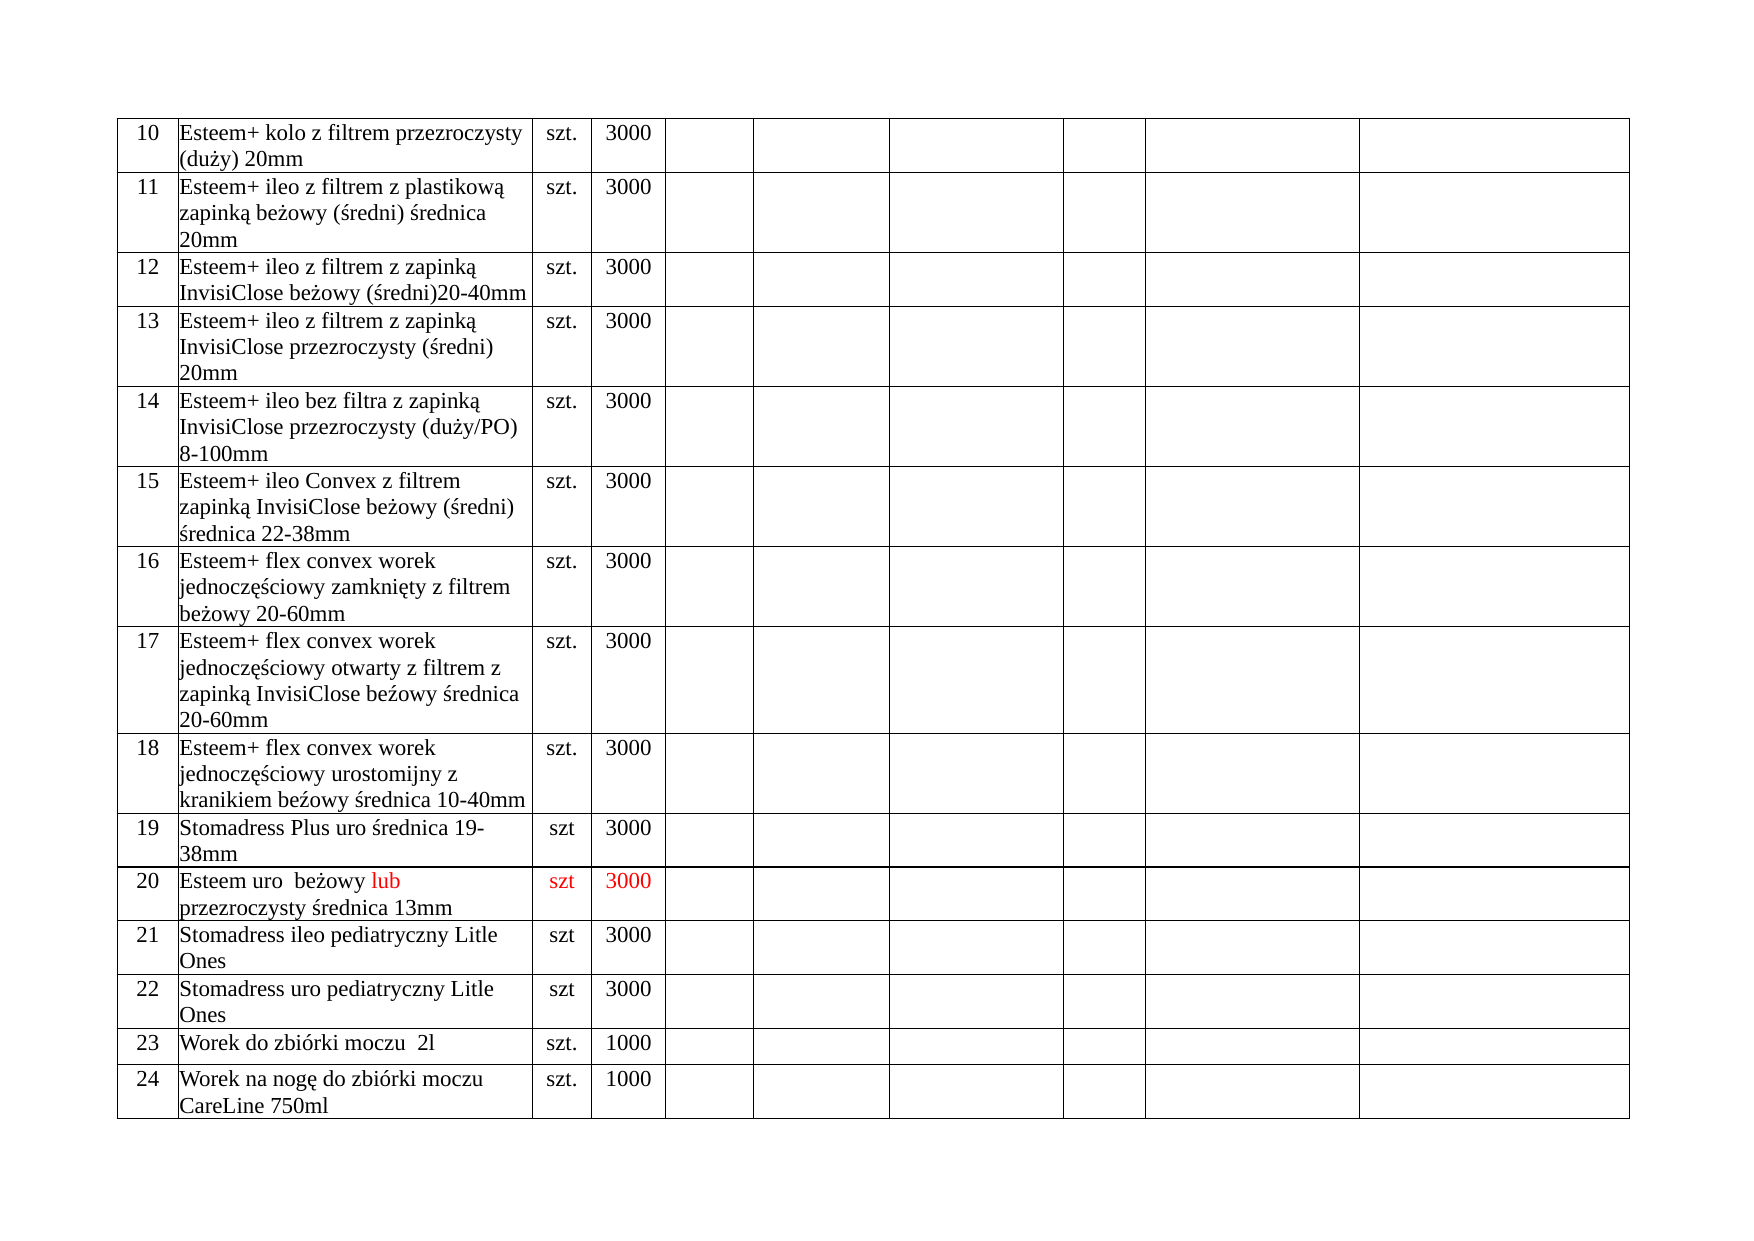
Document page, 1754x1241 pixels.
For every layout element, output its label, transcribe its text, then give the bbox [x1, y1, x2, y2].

table_cell [1146, 547, 1359, 626]
table_cell [890, 307, 1063, 386]
table_cell [890, 1065, 1063, 1118]
table_cell [754, 868, 889, 920]
table_cell [1146, 921, 1359, 974]
table_cell 18 [118, 734, 178, 813]
table_cell szt [533, 868, 591, 920]
table_cell 3000 [592, 119, 665, 172]
table_cell [1146, 868, 1359, 920]
table_cell [1064, 253, 1145, 306]
table_cell [1360, 734, 1629, 813]
table_cell szt. [533, 253, 591, 306]
table_cell [1064, 921, 1145, 974]
table_cell [1064, 1065, 1145, 1118]
table_cell [1146, 627, 1359, 733]
table_cell [754, 307, 889, 386]
table_cell [1360, 975, 1629, 1028]
table_cell [1064, 173, 1145, 252]
table_cell [890, 547, 1063, 626]
table_cell [890, 253, 1063, 306]
table_cell [890, 627, 1063, 733]
table_cell 16 [118, 547, 178, 626]
table_cell [1146, 975, 1359, 1028]
table_cell [666, 307, 753, 386]
table_cell [1360, 627, 1629, 733]
table_cell [666, 119, 753, 172]
table_cell szt. [533, 119, 591, 172]
table_cell 14 [118, 387, 178, 466]
table_cell 24 [118, 1065, 178, 1118]
table_cell szt. [533, 627, 591, 733]
table_cell Esteem+ flex convex worek jednoczęściowy otwarty z filtrem z zapinką InvisiClose beźowy średnica 20-60mm [179, 627, 532, 733]
table_cell Esteem+ ileo z filtrem z zapinką InvisiClose beżowy (średni)20-40mm [179, 253, 532, 306]
table_cell Esteem uro beżowy lub przezroczysty średnica 13mm [179, 868, 532, 920]
table_cell [1146, 467, 1359, 546]
table_cell [666, 1065, 753, 1118]
table_cell 3000 [592, 921, 665, 974]
table_cell [1360, 868, 1629, 920]
table_cell Esteem+ ileo Convex z filtrem zapinką InvisiClose beżowy (średni) średnica 22-38mm [179, 467, 532, 546]
table_cell [1360, 921, 1629, 974]
table_cell [754, 627, 889, 733]
table_cell 13 [118, 307, 178, 386]
table_cell [890, 173, 1063, 252]
table_cell [890, 1029, 1063, 1064]
table_cell [1064, 387, 1145, 466]
table_cell [1146, 734, 1359, 813]
table_cell szt. [533, 467, 591, 546]
table_cell Esteem+ kolo z filtrem przezroczysty (duży) 20mm [179, 119, 532, 172]
table_cell szt [533, 814, 591, 866]
table_cell 20 [118, 868, 178, 920]
table_cell szt. [533, 1029, 591, 1064]
table_cell [1360, 1029, 1629, 1064]
table_cell [754, 173, 889, 252]
table_cell szt [533, 921, 591, 974]
table_cell 23 [118, 1029, 178, 1064]
table_cell [666, 1029, 753, 1064]
table_cell [1360, 307, 1629, 386]
table_cell 1000 [592, 1065, 665, 1118]
table_cell [1360, 387, 1629, 466]
table_cell [1064, 627, 1145, 733]
table_cell [1064, 734, 1145, 813]
table_cell [754, 119, 889, 172]
table_cell Esteem+ ileo z filtrem z plastikową zapinką beżowy (średni) średnica 20mm [179, 173, 532, 252]
table_cell [890, 387, 1063, 466]
table_cell [754, 1065, 889, 1118]
table_cell szt [533, 975, 591, 1028]
table_cell 3000 [592, 547, 665, 626]
table_cell [1064, 975, 1145, 1028]
table_cell [1360, 173, 1629, 252]
table_cell 10 [118, 119, 178, 172]
table_cell [666, 467, 753, 546]
table_cell 15 [118, 467, 178, 546]
table_cell 3000 [592, 734, 665, 813]
table_cell [890, 921, 1063, 974]
table_cell [754, 921, 889, 974]
table_cell [754, 734, 889, 813]
table_cell [1360, 467, 1629, 546]
table_cell [666, 253, 753, 306]
table_cell [890, 734, 1063, 813]
table_cell 3000 [592, 814, 665, 866]
table_cell [890, 119, 1063, 172]
table_cell Esteem+ flex convex worek jednoczęściowy zamknięty z filtrem beżowy 20-60mm [179, 547, 532, 626]
table_cell [1064, 868, 1145, 920]
table_cell [1146, 1065, 1359, 1118]
table_cell [1064, 814, 1145, 866]
table_cell 21 [118, 921, 178, 974]
table_cell [1146, 119, 1359, 172]
table_cell [754, 547, 889, 626]
table_cell Esteem+ ileo z filtrem z zapinką InvisiClose przezroczysty (średni) 20mm [179, 307, 532, 386]
table_cell [666, 173, 753, 252]
table_cell 3000 [592, 173, 665, 252]
table_cell [1360, 547, 1629, 626]
table_cell [754, 253, 889, 306]
table_cell [1360, 253, 1629, 306]
table_cell Esteem+ ileo bez filtra z zapinką InvisiClose przezroczysty (duży/PO) 8-100mm [179, 387, 532, 466]
table_cell [1146, 173, 1359, 252]
table_cell [890, 467, 1063, 546]
table_cell 11 [118, 173, 178, 252]
table_cell 3000 [592, 975, 665, 1028]
table_cell 1000 [592, 1029, 665, 1064]
table_cell [666, 921, 753, 974]
table_cell [890, 975, 1063, 1028]
table_cell Worek do zbiórki moczu 2l [179, 1029, 532, 1064]
table_cell szt. [533, 387, 591, 466]
table_cell 19 [118, 814, 178, 866]
table_cell [754, 467, 889, 546]
table_cell [890, 868, 1063, 920]
table_cell [666, 975, 753, 1028]
table_cell [666, 868, 753, 920]
table_cell [754, 387, 889, 466]
table_cell [1146, 814, 1359, 866]
table_cell 3000 [592, 387, 665, 466]
table_cell 12 [118, 253, 178, 306]
table_cell [1064, 1029, 1145, 1064]
table_cell [1360, 119, 1629, 172]
table_cell [1360, 814, 1629, 866]
table_cell [666, 734, 753, 813]
table_cell szt. [533, 547, 591, 626]
table_cell [666, 387, 753, 466]
table_cell [666, 627, 753, 733]
table_cell szt. [533, 307, 591, 386]
table_cell [1064, 547, 1145, 626]
table_cell [666, 814, 753, 866]
table_cell 3000 [592, 627, 665, 733]
table_cell [1064, 119, 1145, 172]
table_cell 17 [118, 627, 178, 733]
table_cell [1146, 253, 1359, 306]
table_cell szt. [533, 173, 591, 252]
table_cell [890, 814, 1063, 866]
table_cell szt. [533, 734, 591, 813]
table_cell Stomadress Plus uro średnica 19-38mm [179, 814, 532, 866]
table_cell 3000 [592, 307, 665, 386]
table_cell szt. [533, 1065, 591, 1118]
table_cell 22 [118, 975, 178, 1028]
table_cell Stomadress uro pediatryczny Litle Ones [179, 975, 532, 1028]
table_cell 3000 [592, 868, 665, 920]
table_cell Stomadress ileo pediatryczny Litle Ones [179, 921, 532, 974]
table_cell Worek na nogę do zbiórki moczu CareLine 750ml [179, 1065, 532, 1118]
table_cell [1360, 1065, 1629, 1118]
table_cell [754, 814, 889, 866]
table_cell [754, 975, 889, 1028]
table_cell [754, 1029, 889, 1064]
table_cell [666, 547, 753, 626]
table_cell [1064, 467, 1145, 546]
table_cell [1146, 387, 1359, 466]
table_cell [1146, 1029, 1359, 1064]
table_cell 3000 [592, 467, 665, 546]
table_cell [1064, 307, 1145, 386]
table_cell Esteem+ flex convex worek jednoczęściowy urostomijny z kranikiem beźowy średnica 10-40mm [179, 734, 532, 813]
table_cell [1146, 307, 1359, 386]
table_cell 3000 [592, 253, 665, 306]
